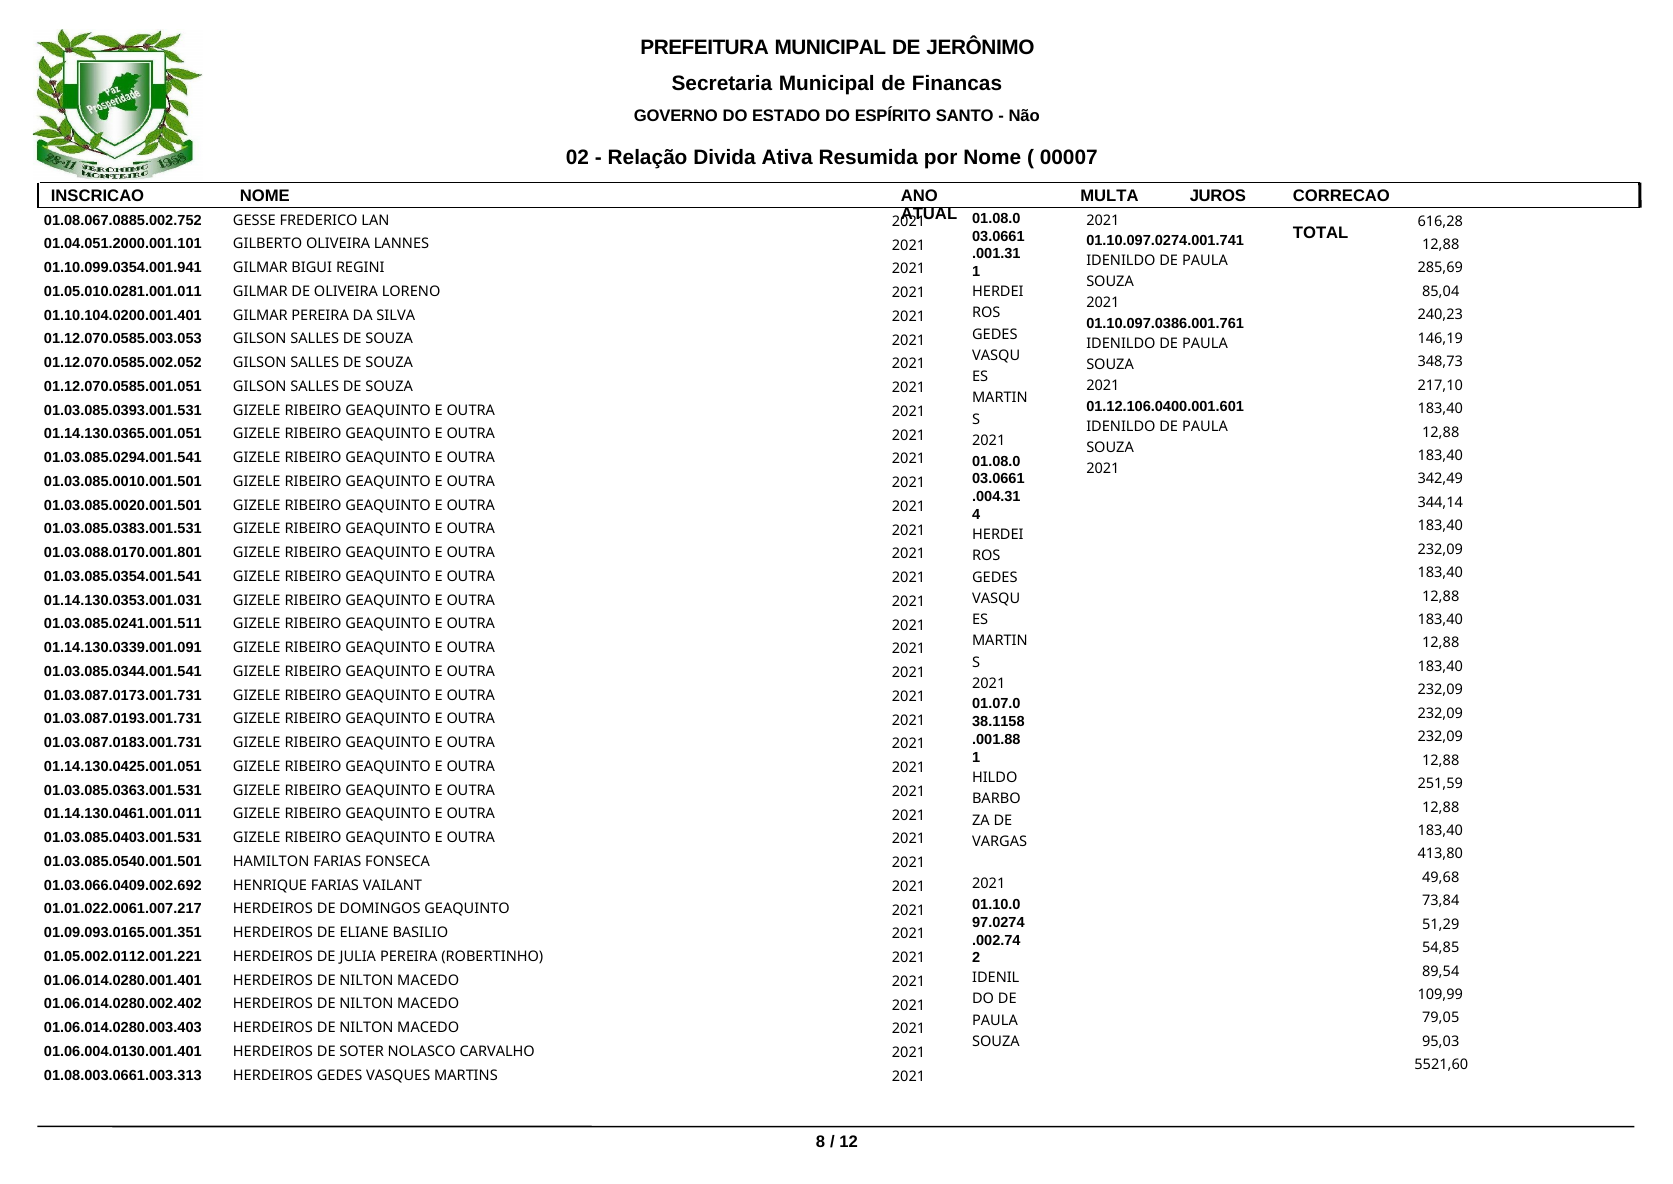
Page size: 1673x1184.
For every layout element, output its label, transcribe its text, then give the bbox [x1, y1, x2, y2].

text 2021 [647, 613, 929, 634]
text 01.14.130.0461.001.011 GIZELE RIBEIRO GEAQUINTO E OUTRA 2021 [44, 803, 929, 824]
text 183,40 [1417, 515, 1654, 535]
text 01.03.085.0403.001.531 GIZELE RIBEIRO GEAQUINTO E OUTRA 2021 [44, 827, 929, 848]
text 12,88 [1422, 632, 1654, 652]
text 01.08.067.0885.002.752 GESSE FREDERICO LAN 2021 [44, 209, 929, 231]
text 01.08.003.0661.004.314 HERDEIROS GEDES VASQUES MARTINS 2021 [972, 522, 1028, 693]
text 01.01.022.0061.007.217 HERDEIROS DE DOMINGOS GEAQUINTO 2021 [44, 898, 929, 919]
text 2021 [650, 399, 929, 421]
text 2021 [579, 756, 929, 777]
text 01.03.085.0010.001.501 GIZELE RIBEIRO GEAQUINTO E OUTRA [44, 471, 520, 492]
text 2021 [608, 993, 929, 1014]
text 01.06.014.0280.002.402 HERDEIROS DE NILTON MACEDO [44, 993, 534, 1014]
text 2021 [654, 471, 929, 492]
text 2021 [653, 661, 929, 682]
text 85,04 [1422, 281, 1654, 301]
text 01.03.085.0393.001.531 GIZELE RIBEIRO GEAQUINTO E OUTRA [44, 399, 520, 421]
text 12,88 [1422, 796, 1654, 816]
text 12,88 [1422, 421, 1654, 441]
text 54,85 [1422, 937, 1654, 957]
text 2021 [647, 732, 929, 753]
text 183,40 [1417, 656, 1654, 676]
text 5521,60 [1414, 1054, 1654, 1074]
text 01.03.087.0173.001.731 GIZELE RIBEIRO GEAQUINTO E OUTRA [44, 684, 517, 706]
text 2021 [654, 684, 929, 706]
text 146,19 [1417, 328, 1654, 347]
text 01.03.085.0294.001.541 GIZELE RIBEIRO GEAQUINTO E OUTRA [44, 447, 520, 468]
text 2021 [578, 233, 929, 254]
text 01.03.085.0354.001.541 GIZELE RIBEIRO GEAQUINTO E OUTRA 2021 [645, 566, 879, 587]
text 2021 [568, 352, 929, 373]
text 01.12.070.0585.001.051 GILSON SALLES DE SOUZA [44, 376, 519, 397]
text 49,68 [1422, 867, 1654, 887]
text 183,40 [1417, 445, 1654, 465]
text 01.08.003.0661.003.313 HERDEIROS GEDES VASQUES MARTINS 2021 [44, 1064, 929, 1086]
text 01.03.085.0363.001.531 GIZELE RIBEIRO GEAQUINTO E OUTRA 2021 [44, 779, 929, 801]
text 01.14.130.0353.001.031 GIZELE RIBEIRO GEAQUINTO E OUTRA [44, 589, 517, 611]
text 01.03.087.0193.001.731 GIZELE RIBEIRO GEAQUINTO E OUTRA [44, 708, 517, 729]
text 01.10.099.0354.001.941 GILMAR BIGUI REGINI [44, 257, 462, 278]
text 2021 [645, 637, 929, 658]
text 183,40 [1417, 609, 1654, 629]
text 01.12.106.0400.001.601 IDENILDO DE PAULA SOUZA 2021 [1086, 397, 1248, 478]
text 12,88 [1422, 585, 1654, 605]
text 01.03.085.0344.001.541 GIZELE RIBEIRO GEAQUINTO E OUTRA [44, 661, 517, 682]
text 2021 [645, 589, 929, 611]
text 2021 [542, 257, 929, 278]
text 01.14.130.0365.001.051 GIZELE RIBEIRO GEAQUINTO E OUTRA [44, 423, 520, 444]
text 616,28 [1417, 210, 1654, 230]
text 2021 [654, 423, 929, 444]
text 89,54 [1422, 960, 1654, 980]
text 348,73 [1417, 351, 1654, 371]
text 2021 [614, 969, 929, 991]
text 2021 [651, 494, 929, 516]
text 285,69 [1417, 257, 1654, 277]
text 01.04.051.2000.001.101 GILBERTO OLIVEIRA LANNES [44, 233, 518, 254]
text 01.03.085.0241.001.511 GIZELE RIBEIRO GEAQUINTO E OUTRA [44, 613, 517, 634]
text 01.09.093.0165.001.351 HERDEIROS DE ELIANE BASILIO 2021 [44, 922, 929, 943]
text 01.12.070.0585.003.053 GILSON SALLES DE SOUZA [44, 328, 436, 349]
text 01.14.130.0339.001.091 GIZELE RIBEIRO GEAQUINTO E OUTRA [44, 637, 517, 658]
text 2021 [1086, 209, 1248, 229]
text 01.10.104.0200.001.401 GILMAR PEREIRA DA SILVA [44, 304, 448, 326]
text 413,80 [1417, 843, 1654, 863]
text 2021 [573, 328, 929, 349]
text 183,40 [1417, 820, 1654, 840]
text 01.03.088.0170.001.801 GIZELE RIBEIRO GEAQUINTO E OUTRA 2021 [648, 542, 883, 563]
text 01.03.085.0540.001.501 HAMILTON FARIAS FONSECA 2021 [44, 851, 929, 872]
text 73,84 [1422, 890, 1654, 910]
text 01.06.014.0280.003.403 HERDEIROS DE NILTON MACEDO 2021 [44, 1017, 929, 1038]
text 01.03.088.0170.001.801 GIZELE RIBEIRO GEAQUINTO E OUTRA 2021 [44, 542, 517, 563]
text 232,09 [1417, 726, 1654, 746]
text 109,99 [1417, 984, 1654, 1004]
text 79,05 [1422, 1007, 1654, 1027]
text 251,59 [1417, 773, 1654, 793]
text 01.10.097.0274.002.742 IDENILDO DE PAULA SOUZA [972, 895, 1028, 1073]
text 95,03 [1422, 1031, 1654, 1051]
text 12,88 [1422, 234, 1654, 254]
text 01.06.004.0130.001.401 HERDEIROS DE SOTER NOLASCO CARVALHO 2021 [44, 1041, 929, 1062]
text 01.03.085.0354.001.541 GIZELE RIBEIRO GEAQUINTO E OUTRA 2021 [44, 566, 517, 587]
text 232,09 [1417, 538, 1654, 558]
text 240,23 [1417, 304, 1654, 324]
text 01.08.003.0661.004.314 HERDEIROS GEDES VASQUES MARTINS 2021 [972, 452, 1028, 504]
text 01.03.085.0020.001.501 GIZELE RIBEIRO GEAQUINTO E OUTRA [44, 494, 520, 516]
text 01.14.130.0425.001.051 GIZELE RIBEIRO GEAQUINTO E OUTRA [44, 756, 520, 777]
text 2021 [536, 281, 929, 302]
text 01.08.003.0661.001.311 HERDEIROS GEDES VASQUES MARTINS 2021 [972, 209, 1028, 450]
text 01.03.085.0383.001.531 GIZELE RIBEIRO GEAQUINTO E OUTRA 2021 [651, 518, 898, 539]
text 232,09 [1417, 679, 1654, 699]
text 01.05.010.0281.001.011 GILMAR DE OLIVEIRA LORENO [44, 281, 459, 302]
text 2021 [654, 447, 929, 468]
text 183,40 [1417, 562, 1654, 582]
text 2021 [558, 304, 929, 326]
text 12,88 [1422, 749, 1654, 769]
text 01.03.087.0183.001.731 GIZELE RIBEIRO GEAQUINTO E OUTRA [44, 732, 520, 753]
text 344,14 [1417, 492, 1654, 512]
text 01.10.097.0386.001.761 IDENILDO DE PAULA SOUZA 2021 [1086, 314, 1248, 395]
text 232,09 [1417, 703, 1654, 722]
text 01.03.066.0409.002.692 HENRIQUE FARIAS VAILANT 2021 [44, 874, 929, 896]
text 01.10.097.0274.001.741 IDENILDO DE PAULA SOUZA 2021 [1086, 232, 1248, 312]
text 183,40 [1417, 398, 1654, 418]
text 2021 [652, 708, 929, 729]
text 01.06.014.0280.001.401 HERDEIROS DE NILTON MACEDO [44, 969, 487, 991]
text 01.12.070.0585.002.052 GILSON SALLES DE SOUZA [44, 352, 434, 373]
text 217,10 [1417, 374, 1654, 394]
text 01.07.038.1158.001.881 HILDO BARBOZA DE VARGAS 2021 [972, 695, 1028, 893]
text 51,29 [1422, 913, 1654, 933]
text 01.03.085.0383.001.531 GIZELE RIBEIRO GEAQUINTO E OUTRA 2021 [44, 518, 517, 539]
text 01.05.002.0112.001.221 HERDEIROS DE JULIA PEREIRA (ROBERTINHO) 2021 [44, 946, 929, 967]
text 342,49 [1417, 468, 1654, 488]
text 2021 [646, 376, 929, 397]
